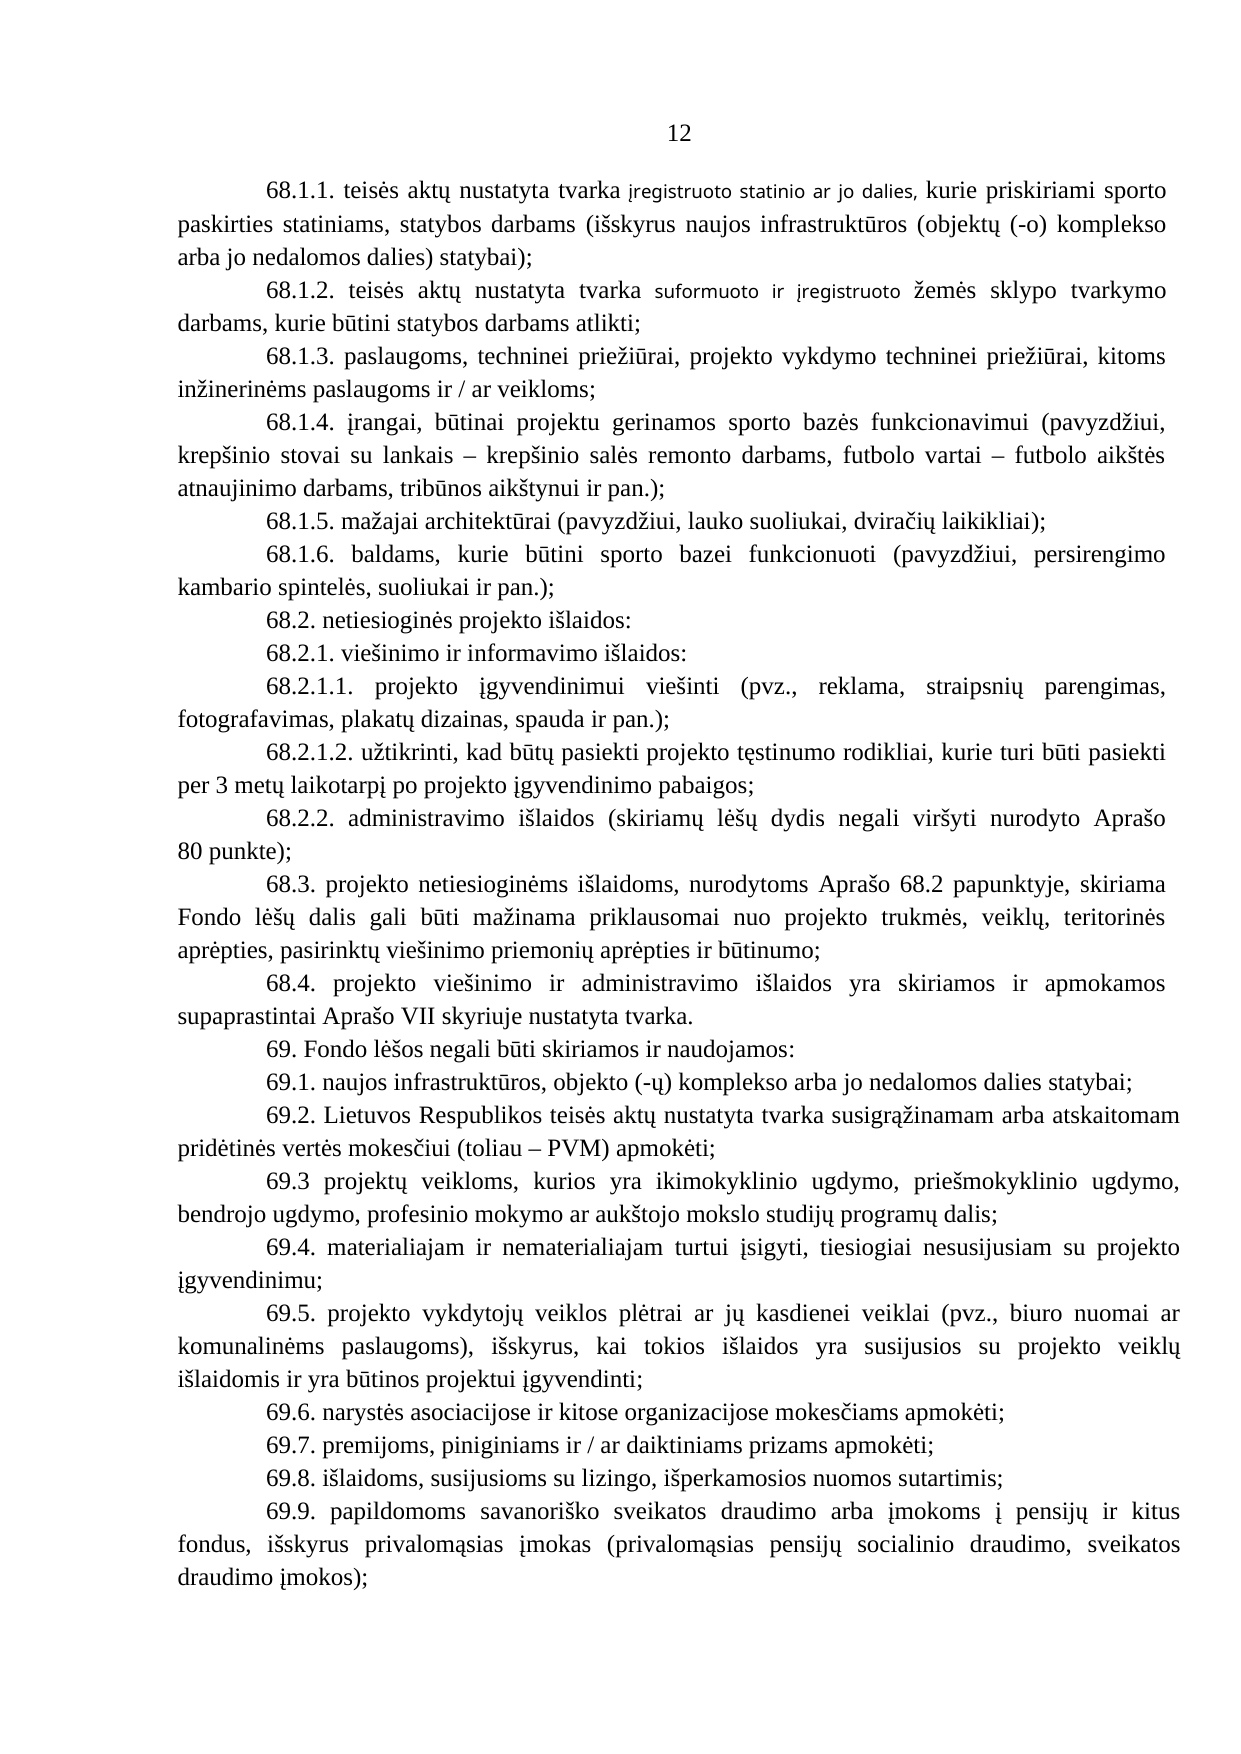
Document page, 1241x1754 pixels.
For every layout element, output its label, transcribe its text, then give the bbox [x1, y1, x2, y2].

text 69.8. išlaidoms, susijusioms su lizingo, išperkamosios nuomos sutartimis; [177, 1463, 1181, 1492]
text 69.7. premijoms, piniginiams ir / ar daiktiniams prizams apmokėti; [177, 1430, 1181, 1459]
text 69.9. papildomoms savanoriško sveikatos draudimo arba įmokoms į pensijų ir kitus fondus, išskyrus privalomąsias įmokas (privalomąsias pensijų socialinio draudimo, sveikatos draudimo įmokos); [177, 1496, 1181, 1591]
text 68.3. projekto netiesioginėms išlaidoms, nurodytoms Aprašo 68.2 papunktyje, skiriama Fondo lėšų dalis gali būti mažinama priklausomai nuo projekto trukmės, veiklų, teritorinės aprėpties, pasirinktų viešinimo priemonių aprėpties ir būtinumo; [177, 869, 1167, 964]
text 69.1. naujos infrastruktūros, objekto (-ų) komplekso arba jo nedalomos dalies statybai; [177, 1067, 1181, 1096]
text 69.2. Lietuvos Respublikos teisės aktų nustatyta tvarka susigrąžinamam arba atskaitomam pridėtinės vertės mokesčiui (toliau – PVM) apmokėti; [177, 1100, 1181, 1162]
text 68.1.4. įrangai, būtinai projektu gerinamos sporto bazės funkcionavimui (pavyzdžiui, krepšinio stovai su lankais – krepšinio salės remonto darbams, futbolo vartai – futbolo aikštės atnaujinimo darbams, tribūnos aikštynui ir pan.); [177, 407, 1167, 502]
text 68.2.1.2. užtikrinti, kad būtų pasiekti projekto tęstinumo rodikliai, kurie turi būti pasiekti per 3 metų laikotarpį po projekto įgyvendinimo pabaigos; [177, 737, 1167, 799]
text 68.1.5. mažajai architektūrai (pavyzdžiui, lauko suoliukai, dviračių laikikliai); [177, 506, 1167, 534]
text 69.5. projekto vykdytojų veiklos plėtrai ar jų kasdienei veiklai (pvz., biuro nuomai ar komunalinėms paslaugoms), išskyrus, kai tokios išlaidos yra susijusios su projekto veiklų išlaidomis ir yra būtinos projektui įgyvendinti; [177, 1298, 1181, 1393]
text 68.1.6. baldams, kurie būtini sporto bazei funkcionuoti (pavyzdžiui, persirengimo kambario spintelės, suoliukai ir pan.); [177, 539, 1167, 601]
text 69.4. materialiajam ir nematerialiajam turtui įsigyti, tiesiogiai nesusijusiam su projekto įgyvendinimu; [177, 1232, 1181, 1294]
text 68.2.1. viešinimo ir informavimo išlaidos: [177, 638, 1167, 667]
text 68.2. netiesioginės projekto išlaidos: [177, 605, 1167, 634]
text 68.1.1. teisės aktų nustatyta tvarka įregistruoto statinio ar jo dalies, kurie priskiriami sporto paskirties statiniams, statybos darbams (išskyrus naujos infrastruktūros (objektų (-o) komplekso arba jo nedalomos dalies) statybai); [177, 176, 1167, 270]
text 68.1.3. paslaugoms, techninei priežiūrai, projekto vykdymo techninei priežiūrai, kitoms inžinerinėms paslaugoms ir / ar veikloms; [177, 341, 1167, 402]
text 68.1.2. teisės aktų nustatyta tvarka suformuoto ir įregistruoto žemės sklypo tvarkymo darbams, kurie būtini statybos darbams atlikti; [177, 275, 1167, 336]
text 69.3 projektų veikloms, kurios yra ikimokyklinio ugdymo, priešmokyklinio ugdymo, bendrojo ugdymo, profesinio mokymo ar aukštojo mokslo studijų programų dalis; [177, 1166, 1181, 1228]
text 68.4. projekto viešinimo ir administravimo išlaidos yra skiriamos ir apmokamos supaprastintai Aprašo VII skyriuje nustatyta tvarka. [177, 968, 1167, 1030]
text 69. Fondo lėšos negali būti skiriamos ir naudojamos: [177, 1034, 1167, 1063]
text 68.2.2. administravimo išlaidos (skiriamų lėšų dydis negali viršyti nurodyto Aprašo 80 punkte); [177, 803, 1167, 865]
text 69.6. narystės asociacijose ir kitose organizacijose mokesčiams apmokėti; [177, 1397, 1181, 1426]
text 68.2.1.1. projekto įgyvendinimui viešinti (pvz., reklama, straipsnių parengimas, fotografavimas, plakatų dizainas, spauda ir pan.); [177, 671, 1167, 733]
